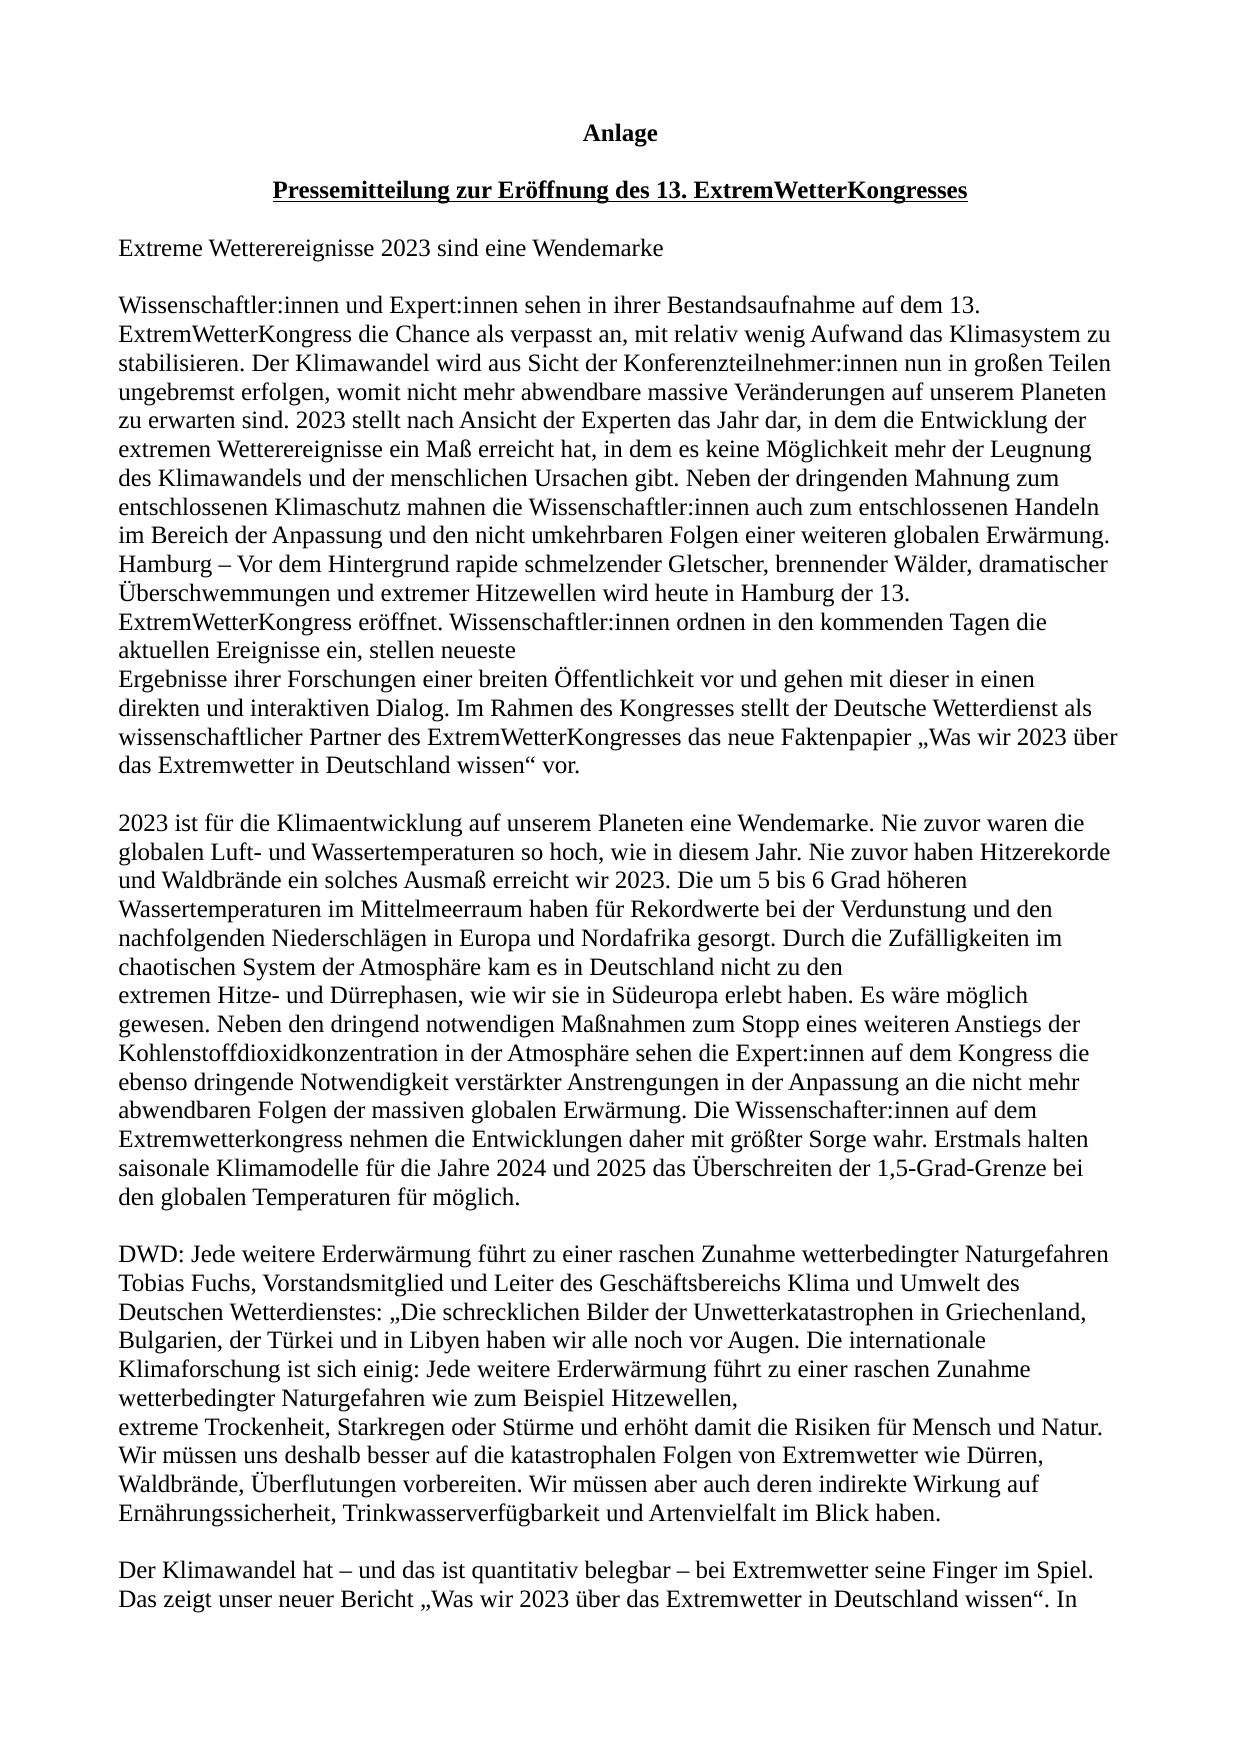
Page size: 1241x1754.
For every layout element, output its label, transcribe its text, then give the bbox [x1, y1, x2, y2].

text Anlage Pressemitteilung zur Eröffnung des 13. ExtremWetterKongresses [118, 118, 1122, 204]
text Ergebnisse ihrer Forschungen einer breiten Öffentlichkeit vor und gehen mit dieser in einen direkten und interaktiven Dialog. Im Rahmen des Kongresses stellt der Deutsche Wetterdienst als wissenschaftlicher Partner des ExtremWetterKongresses das neue Faktenpapier „Was wir 2023 über das Extremwetter in Deutschland wissen“ vor. [118, 664, 1122, 779]
text Tobias Fuchs, Vorstandsmitglied und Leiter des Geschäftsbereichs Klima und Umwelt des Deutschen Wetterdienstes: „Die schrecklichen Bilder der Unwetterkatastrophen in Griechenland, Bulgarien, der Türkei und in Libyen haben wir alle noch vor Augen. Die internationale Klimaforschung ist sich einig: Jede weitere Erderwärmung führt zu einer raschen Zunahme wetterbedingter Naturgefahren wie zum Beispiel Hitzewellen, [118, 1268, 1122, 1412]
text 2023 ist für die Klimaentwicklung auf unserem Planeten eine Wendemarke. Nie zuvor waren die globalen Luft- und Wassertemperaturen so hoch, wie in diesem Jahr. Nie zuvor haben Hitzerekorde und Waldbrände ein solches Ausmaß erreicht wir 2023. Die um 5 bis 6 Grad höheren Wassertemperaturen im Mittelmeerraum haben für Rekordwerte bei der Verdunstung und den nachfolgenden Niederschlägen in Europa und Nordafrika gesorgt. Durch die Zufälligkeiten im chaotischen System der Atmosphäre kam es in Deutschland nicht zu den [118, 808, 1122, 981]
text stabilisieren. Der Klimawandel wird aus Sicht der Konferenzteilnehmer:innen nun in großen Teilen [118, 348, 1122, 377]
text entschlossenen Klimaschutz mahnen die Wissenschaftler:innen auch zum entschlossenen Handeln im Bereich der Anpassung und den nicht umkehrbaren Folgen einer weiteren globalen Erwärmung. [118, 492, 1122, 549]
text Der Klimawandel hat – und das ist quantitativ belegbar – bei Extremwetter seine Finger im Spiel. Das zeigt unser neuer Bericht „Was wir 2023 über das Extremwetter in Deutschland wissen“. In [118, 1556, 1122, 1613]
text Hamburg – Vor dem Hintergrund rapide schmelzender Gletscher, brennender Wälder, dramatischer [118, 549, 1122, 578]
text Kohlenstoffdioxidkonzentration in der Atmosphäre sehen die Expert:innen auf dem Kongress die ebenso dringende Notwendigkeit verstärkter Anstrengungen in der Anpassung an die nicht mehr abwendbaren Folgen der massiven globalen Erwärmung. Die Wissenschafter:innen auf dem Extremwetterkongress nehmen die Entwicklungen daher mit größter Sorge wahr. Erstmals halten saisonale Klimamodelle für die Jahre 2024 und 2025 das Überschreiten der 1,5-Grad-Grenze bei den globalen Temperaturen für möglich. [118, 1038, 1122, 1211]
text Extreme Wetterereignisse 2023 sind eine Wendemarke [118, 233, 1122, 262]
text DWD: Jede weitere Erderwärmung führt zu einer raschen Zunahme wetterbedingter Naturgefahren [118, 1239, 1122, 1268]
text Wissenschaftler:innen und Expert:innen sehen in ihrer Bestandsaufnahme auf dem 13. [118, 291, 1122, 319]
text Überschwemmungen und extremer Hitzewellen wird heute in Hamburg der 13. ExtremWetterKongress eröffnet. Wissenschaftler:innen ordnen in den kommenden Tagen die aktuellen Ereignisse ein, stellen neueste [118, 578, 1122, 664]
text extremen Wetterereignisse ein Maß erreicht hat, in dem es keine Möglichkeit mehr der Leugnung des Klimawandels und der menschlichen Ursachen gibt. Neben der dringenden Mahnung zum [118, 434, 1122, 492]
text extreme Trockenheit, Starkregen oder Stürme und erhöht damit die Risiken für Mensch und Natur. Wir müssen uns deshalb besser auf die katastrophalen Folgen von Extremwetter wie Dürren, Waldbrände, Überflutungen vorbereiten. Wir müssen aber auch deren indirekte Wirkung auf Ernährungssicherheit, Trinkwasserverfügbarkeit und Artenvielfalt im Blick haben. [118, 1412, 1122, 1527]
text extremen Hitze- und Dürrephasen, wie wir sie in Südeuropa erlebt haben. Es wäre möglich gewesen. Neben den dringend notwendigen Maßnahmen zum Stopp eines weiteren Anstiegs der [118, 981, 1122, 1038]
text ExtremWetterKongress die Chance als verpasst an, mit relativ wenig Aufwand das Klimasystem zu [118, 319, 1122, 348]
text ungebremst erfolgen, womit nicht mehr abwendbare massive Veränderungen auf unserem Planeten zu erwarten sind. 2023 stellt nach Ansicht der Experten das Jahr dar, in dem die Entwicklung der [118, 377, 1122, 434]
